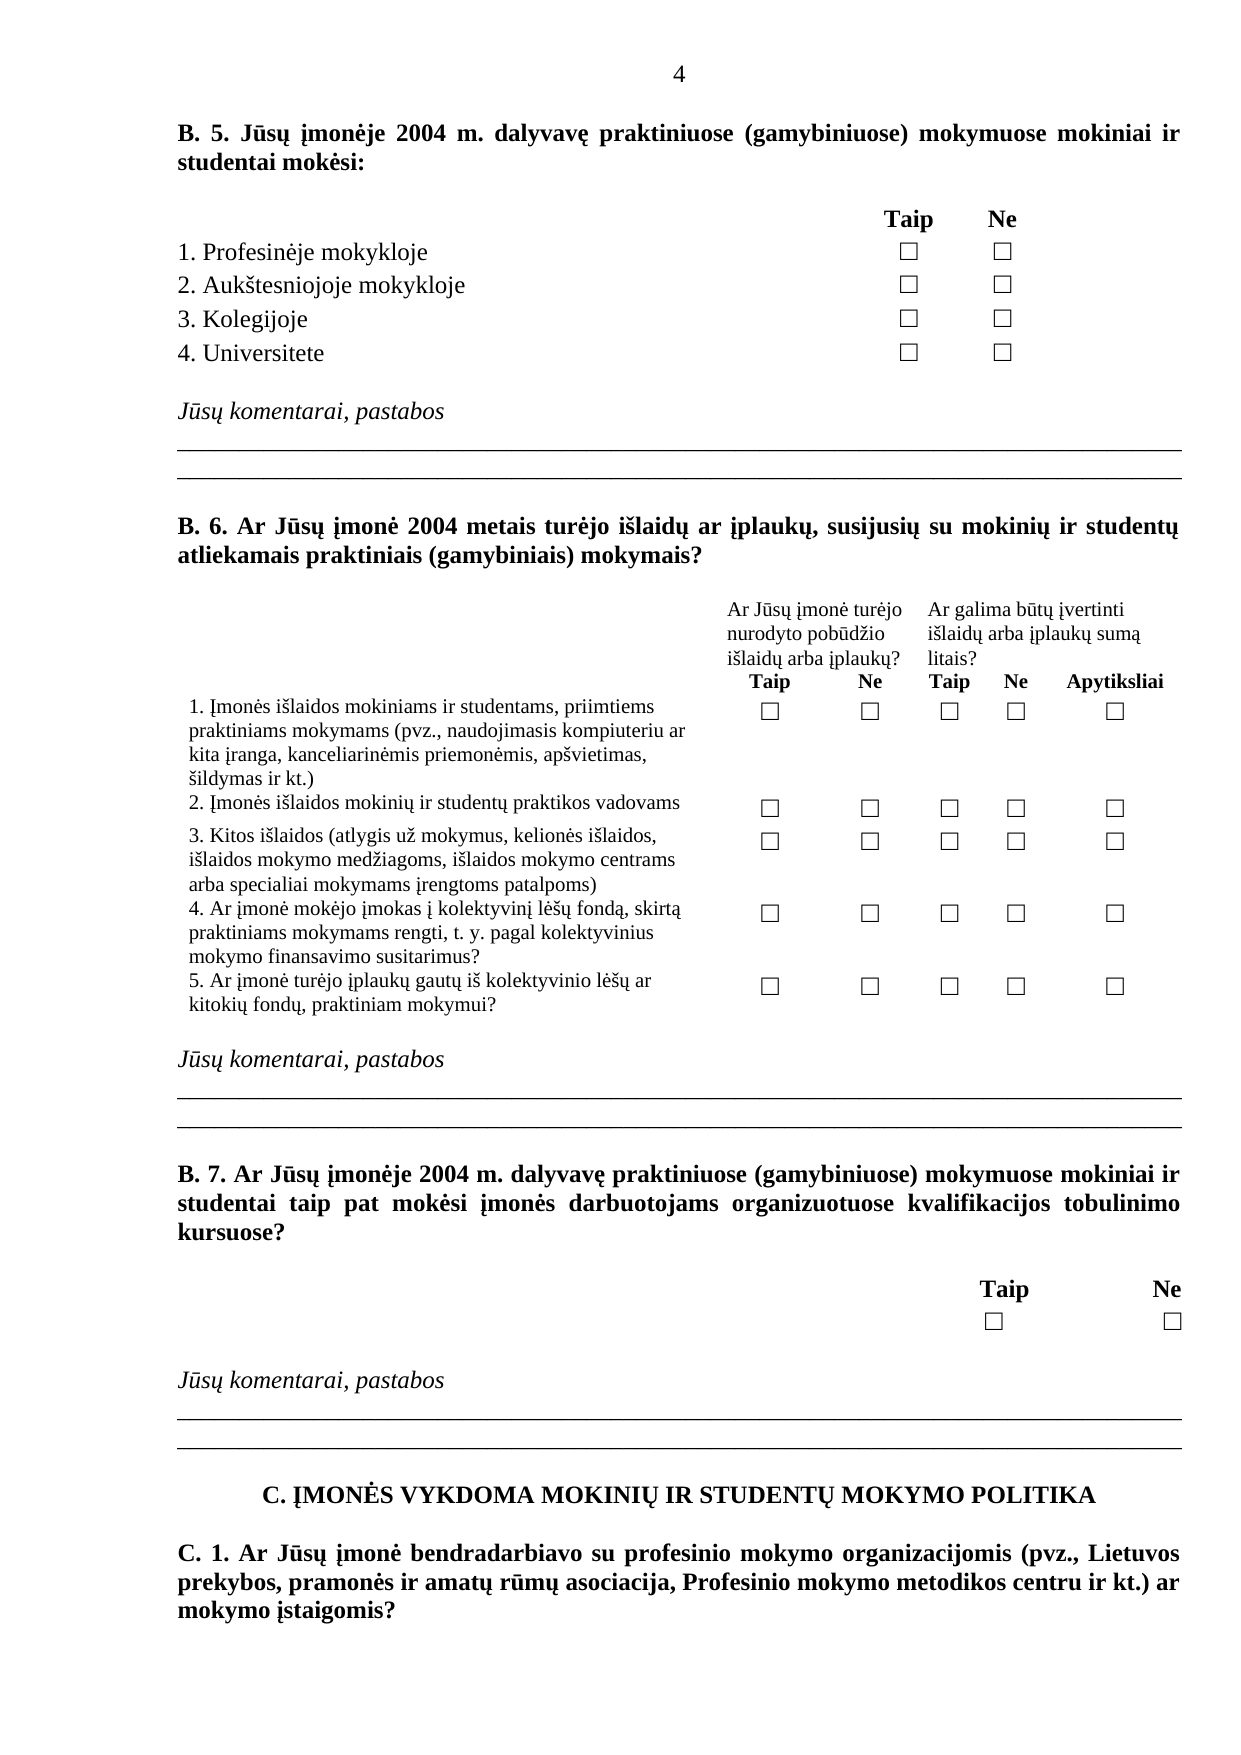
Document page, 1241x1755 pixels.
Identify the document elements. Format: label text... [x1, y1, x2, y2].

table_cell □ [1049, 896, 1181, 968]
text C. 1. Ar Jūsų įmonė bendradarbiavo su profesinio mokymo organizacijomis (pvz., Lietuvos prekybos, pramonės ir amatų rūmų asociacija, Profesinio mokymo metodikos centru ir kt.) ar mokymo įstaigomis? [177, 1538, 1181, 1624]
table_cell □ [1049, 968, 1181, 1016]
table_cell 1. Įmonės išlaidos mokiniams ir studentams, priimtiems praktiniams mokymams (pvz., naudojimasis kompiuteriu ar kita įranga, kanceliarinėmis priemonėmis, apšvietimas, šildymas ir kt.) [177, 694, 716, 790]
table_cell □ [716, 896, 824, 968]
text Jūsų komentarai, pastabos [177, 1366, 1181, 1394]
table_cell □ [824, 790, 916, 823]
table_cell Taip [916, 670, 983, 693]
table_cell □ [983, 968, 1049, 1016]
table_cell □ [824, 896, 916, 968]
table_cell Ne [983, 670, 1049, 693]
text Taip Ne [177, 204, 1181, 233]
text 4. Universitete □ □ [177, 334, 1181, 367]
table_cell 4. Ar įmonė mokėjo įmokas į kolektyvinį lėšų fondą, skirtą praktiniams mokymams rengti, t. y. pagal kolektyvinius mokymo finansavimo susitarimus? [177, 896, 716, 968]
table_cell □ [716, 968, 824, 1016]
table_cell 2. Įmonės išlaidos mokinių ir studentų praktikos vadovams [177, 790, 716, 823]
table_cell □ [716, 790, 824, 823]
table_cell □ [916, 694, 983, 790]
table_cell □ [916, 968, 983, 1016]
text 1. Profesinėje mokykloje □ □ [177, 233, 1181, 267]
text B. 6. Ar Jūsų įmonė 2004 metais turėjo išlaidų ar įplaukų, susijusių su mokinių ir studentų atliekamais praktiniais (gamybiniais) mokymais? [177, 511, 1181, 568]
table_header Ar Jūsų įmonė turėjo nurodyto pobūdžio išlaidų arba įplaukų? [716, 597, 916, 669]
table_cell Ne [824, 670, 916, 693]
text B. 7. Ar Jūsų įmonėje 2004 m. dalyvavę praktiniuose (gamybiniuose) mokymuose mokiniai ir studentai taip pat mokėsi įmonės darbuotojams organizuotuose kvalifikacijos tobulinimo kursuose? [177, 1159, 1181, 1246]
table_cell □ [1049, 823, 1181, 896]
table_cell □ [983, 694, 1049, 790]
table_cell [177, 670, 716, 693]
table_cell □ [983, 896, 1049, 968]
table_cell □ [1049, 790, 1181, 823]
text Jūsų komentarai, pastabos [177, 1044, 1181, 1073]
table_cell □ [916, 823, 983, 896]
text C. ĮMONĖS VYKDOMA MOKINIŲ IR STUDENTŲ MOKYMO POLITIKA [177, 1481, 1181, 1509]
table_cell □ [824, 694, 916, 790]
text □ □ [177, 1303, 1181, 1337]
table_cell 3. Kitos išlaidos (atlygis už mokymus, kelionės išlaidos, išlaidos mokymo medžiagoms, išlaidos mokymo centrams arba specialiai mokymams įrengtoms patalpoms) [177, 823, 716, 896]
text 2. Aukštesniojoje mokykloje □ □ [177, 267, 1181, 300]
table_cell Apytiksliai [1049, 670, 1181, 693]
text B. 5. Jūsų įmonėje 2004 m. dalyvavę praktiniuose (gamybiniuose) mokymuose mokiniai ir studentai mokėsi: [177, 118, 1181, 176]
table_cell 5. Ar įmonė turėjo įplaukų gautų iš kolektyvinio lėšų ar kitokių fondų, praktiniam mokymui? [177, 968, 716, 1016]
table_cell □ [916, 790, 983, 823]
table_cell □ [1049, 694, 1181, 790]
text 3. Kolegijoje □ □ [177, 300, 1181, 334]
table_header [177, 597, 716, 669]
table_cell □ [824, 968, 916, 1016]
table_cell □ [916, 896, 983, 968]
text Jūsų komentarai, pastabos [177, 396, 1181, 425]
table_cell □ [983, 823, 1049, 896]
table_cell Taip [716, 670, 824, 693]
text Taip Ne [177, 1274, 1181, 1303]
table_cell □ [716, 823, 824, 896]
table_cell □ [824, 823, 916, 896]
table_cell □ [716, 694, 824, 790]
table_header Ar galima būtų įvertinti išlaidų arba įplaukų sumą litais? [916, 597, 1181, 669]
table_cell □ [983, 790, 1049, 823]
